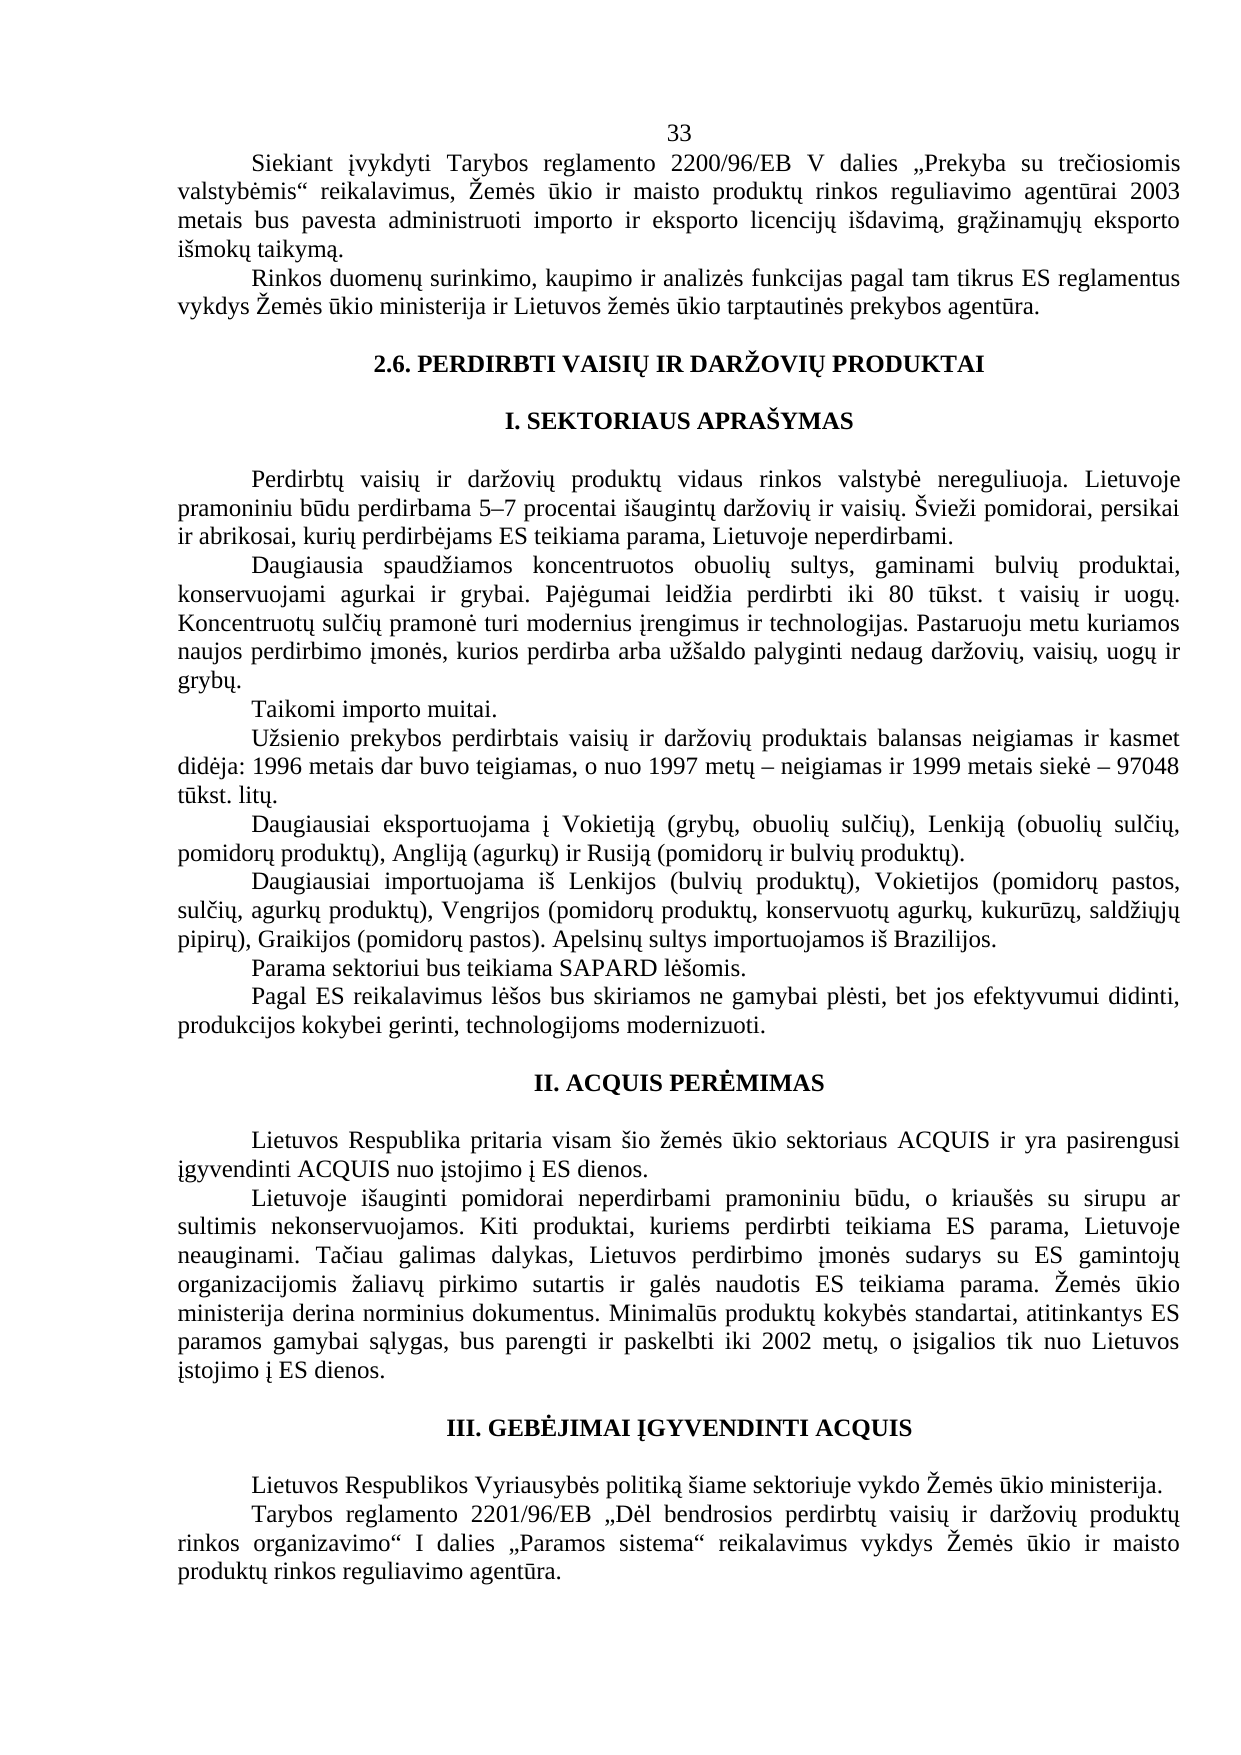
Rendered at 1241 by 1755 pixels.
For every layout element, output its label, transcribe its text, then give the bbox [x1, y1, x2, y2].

text II. ACQUIS PERĖMIMAS [177, 1068, 1181, 1096]
text Taikomi importo muitai. [177, 694, 1181, 723]
text Daugiausia spaudžiamos koncentruotos obuolių sultys, gaminami bulvių produktai, konservuojami agurkai ir grybai. Pajėgumai leidžia perdirbti iki 80 tūkst. t vaisių ir uogų. Koncentruotų sulčių pramonė turi modernius įrengimus ir technologijas. Pastaruoju metu kuriamos naujos perdirbimo įmonės, kurios perdirba arba užšaldo palyginti nedaug daržovių, vaisių, uogų ir grybų. [177, 550, 1181, 694]
text Pagal ES reikalavimus lėšos bus skiriamos ne gamybai plėsti, bet jos efektyvumui didinti, produkcijos kokybei gerinti, technologijoms modernizuoti. [177, 981, 1181, 1039]
text I. SEKTORIAUS APRAŠYMAS [177, 406, 1181, 435]
text Perdirbtų vaisių ir daržovių produktų vidaus rinkos valstybė nereguliuoja. Lietuvoje pramoniniu būdu perdirbama 5–7 procentai išaugintų daržovių ir vaisių. Švieži pomidorai, persikai ir abrikosai, kurių perdirbėjams ES teikiama parama, Lietuvoje neperdirbami. [177, 464, 1181, 550]
text Daugiausiai importuojama iš Lenkijos (bulvių produktų), Vokietijos (pomidorų pastos, sulčių, agurkų produktų), Vengrijos (pomidorų produktų, konservuotų agurkų, kukurūzų, saldžiųjų pipirų), Graikijos (pomidorų pastos). Apelsinų sultys importuojamos iš Brazilijos. [177, 866, 1181, 953]
text Lietuvoje išauginti pomidorai neperdirbami pramoniniu būdu, o kriaušės su sirupu ar sultimis nekonservuojamos. Kiti produktai, kuriems perdirbti teikiama ES parama, Lietuvoje neauginami. Tačiau galimas dalykas, Lietuvos perdirbimo įmonės sudarys su ES gamintojų organizacijomis žaliavų pirkimo sutartis ir galės naudotis ES teikiama parama. Žemės ūkio ministerija derina norminius dokumentus. Minimalūs produktų kokybės standartai, atitinkantys ES paramos gamybai sąlygas, bus parengti ir paskelbti iki 2002 metų, o įsigalios tik nuo Lietuvos įstojimo į ES dienos. [177, 1183, 1181, 1384]
text Lietuvos Respublikos Vyriausybės politiką šiame sektoriuje vykdo Žemės ūkio ministerija. [177, 1470, 1181, 1499]
text Rinkos duomenų surinkimo, kaupimo ir analizės funkcijas pagal tam tikrus ES reglamentus vykdys Žemės ūkio ministerija ir Lietuvos žemės ūkio tarptautinės prekybos agentūra. [177, 263, 1181, 320]
text Daugiausiai eksportuojama į Vokietiją (grybų, obuolių sulčių), Lenkiją (obuolių sulčių, pomidorų produktų), Angliją (agurkų) ir Rusiją (pomidorų ir bulvių produktų). [177, 809, 1181, 866]
text 2.6. PERDIRBTI VAISIŲ IR DARŽOVIŲ PRODUKTAI [177, 349, 1181, 378]
text Lietuvos Respublika pritaria visam šio žemės ūkio sektoriaus ACQUIS ir yra pasirengusi įgyvendinti ACQUIS nuo įstojimo į ES dienos. [177, 1125, 1181, 1183]
text III. GEBĖJIMAI ĮGYVENDINTI ACQUIS [177, 1413, 1181, 1441]
text Parama sektoriui bus teikiama SAPARD lėšomis. [177, 953, 1181, 981]
text Tarybos reglamento 2201/96/EB „Dėl bendrosios perdirbtų vaisių ir daržovių produktų rinkos organizavimo“ I dalies „Paramos sistema“ reikalavimus vykdys Žemės ūkio ir maisto produktų rinkos reguliavimo agentūra. [177, 1499, 1181, 1585]
text Siekiant įvykdyti Tarybos reglamento 2200/96/EB V dalies „Prekyba su trečiosiomis valstybėmis“ reikalavimus, Žemės ūkio ir maisto produktų rinkos reguliavimo agentūrai 2003 metais bus pavesta administruoti importo ir eksporto licencijų išdavimą, grąžinamųjų eksporto išmokų taikymą. [177, 148, 1181, 263]
text Užsienio prekybos perdirbtais vaisių ir daržovių produktais balansas neigiamas ir kasmet didėja: 1996 metais dar buvo teigiamas, o nuo 1997 metų – neigiamas ir 1999 metais siekė – 97048 tūkst. litų. [177, 723, 1181, 809]
